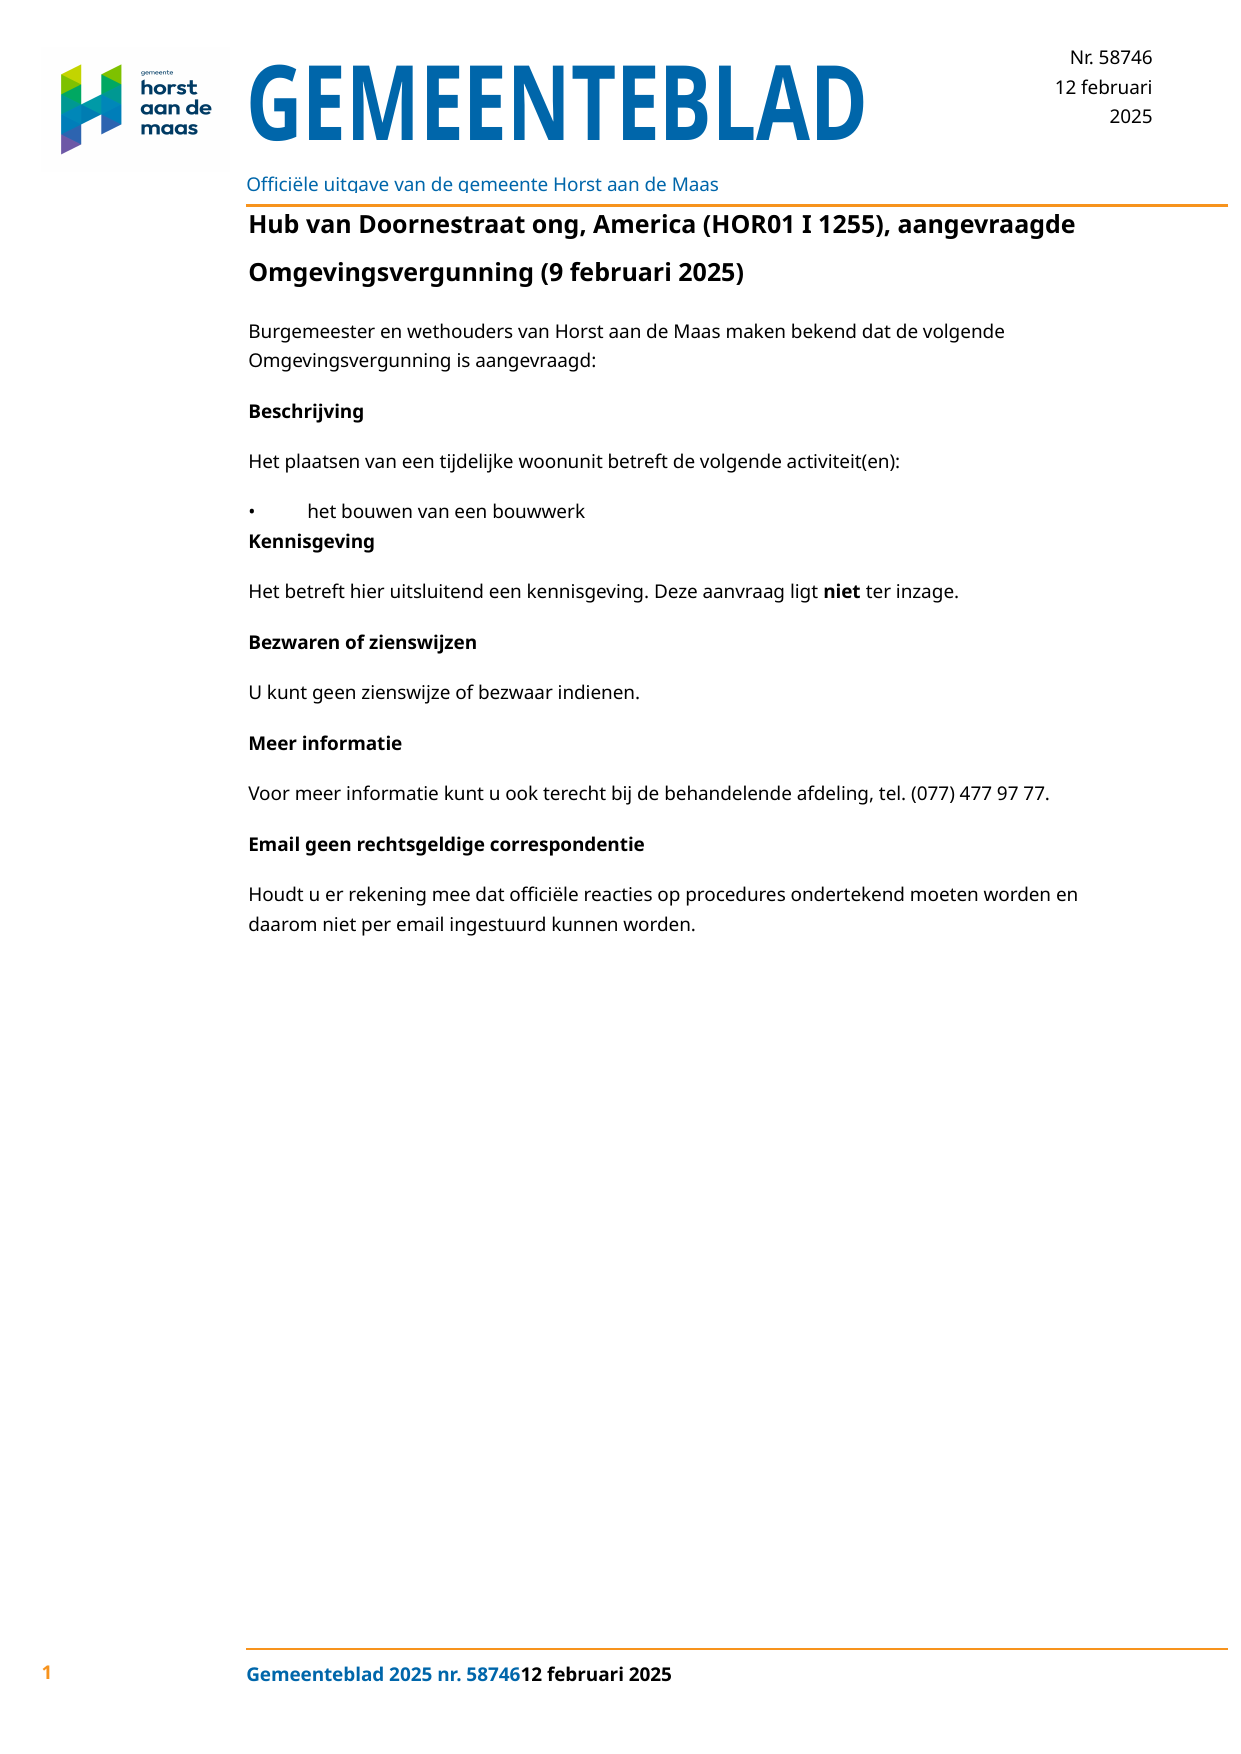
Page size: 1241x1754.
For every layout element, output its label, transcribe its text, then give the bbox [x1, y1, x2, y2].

text Het plaatsen van een tijdelijke woonunit betreft de volgende activiteit(en): [248, 448, 1152, 474]
text Meer informatie [248, 730, 1152, 756]
text Beschrijving [248, 398, 1152, 424]
text Bezwaren of zienswijzen [248, 629, 1152, 655]
text Email geen rechtsgeldige correspondentie [248, 831, 1152, 857]
text U kunt geen zienswijze of bezwaar indienen. [248, 679, 1152, 705]
text Hub van Doornestraat ong, America (HOR01 I 1255), aangevraagde Omgevingsvergunning (9 februari 2025) [248, 207, 1152, 288]
text Burgemeester en wethouders van Horst aan de Maas maken bekend dat de volgende Omgevingsvergunning is aangevraagd: [248, 318, 1152, 373]
text Voor meer informatie kunt u ook terecht bij de behandelende afdeling, tel. (077) 477 97 77. [248, 780, 1152, 806]
text Houdt u er rekening mee dat officiële reacties op procedures ondertekend moeten worden en daarom niet per email ingestuurd kunnen worden. [248, 881, 1152, 937]
text Het betreft hier uitsluitend een kennisgeving. Deze aanvraag ligt niet ter inzage. [248, 579, 1152, 604]
picture [41, 47, 231, 172]
list het bouwen van een bouwwerk [248, 499, 1152, 524]
text Kennisgeving [248, 528, 1152, 554]
